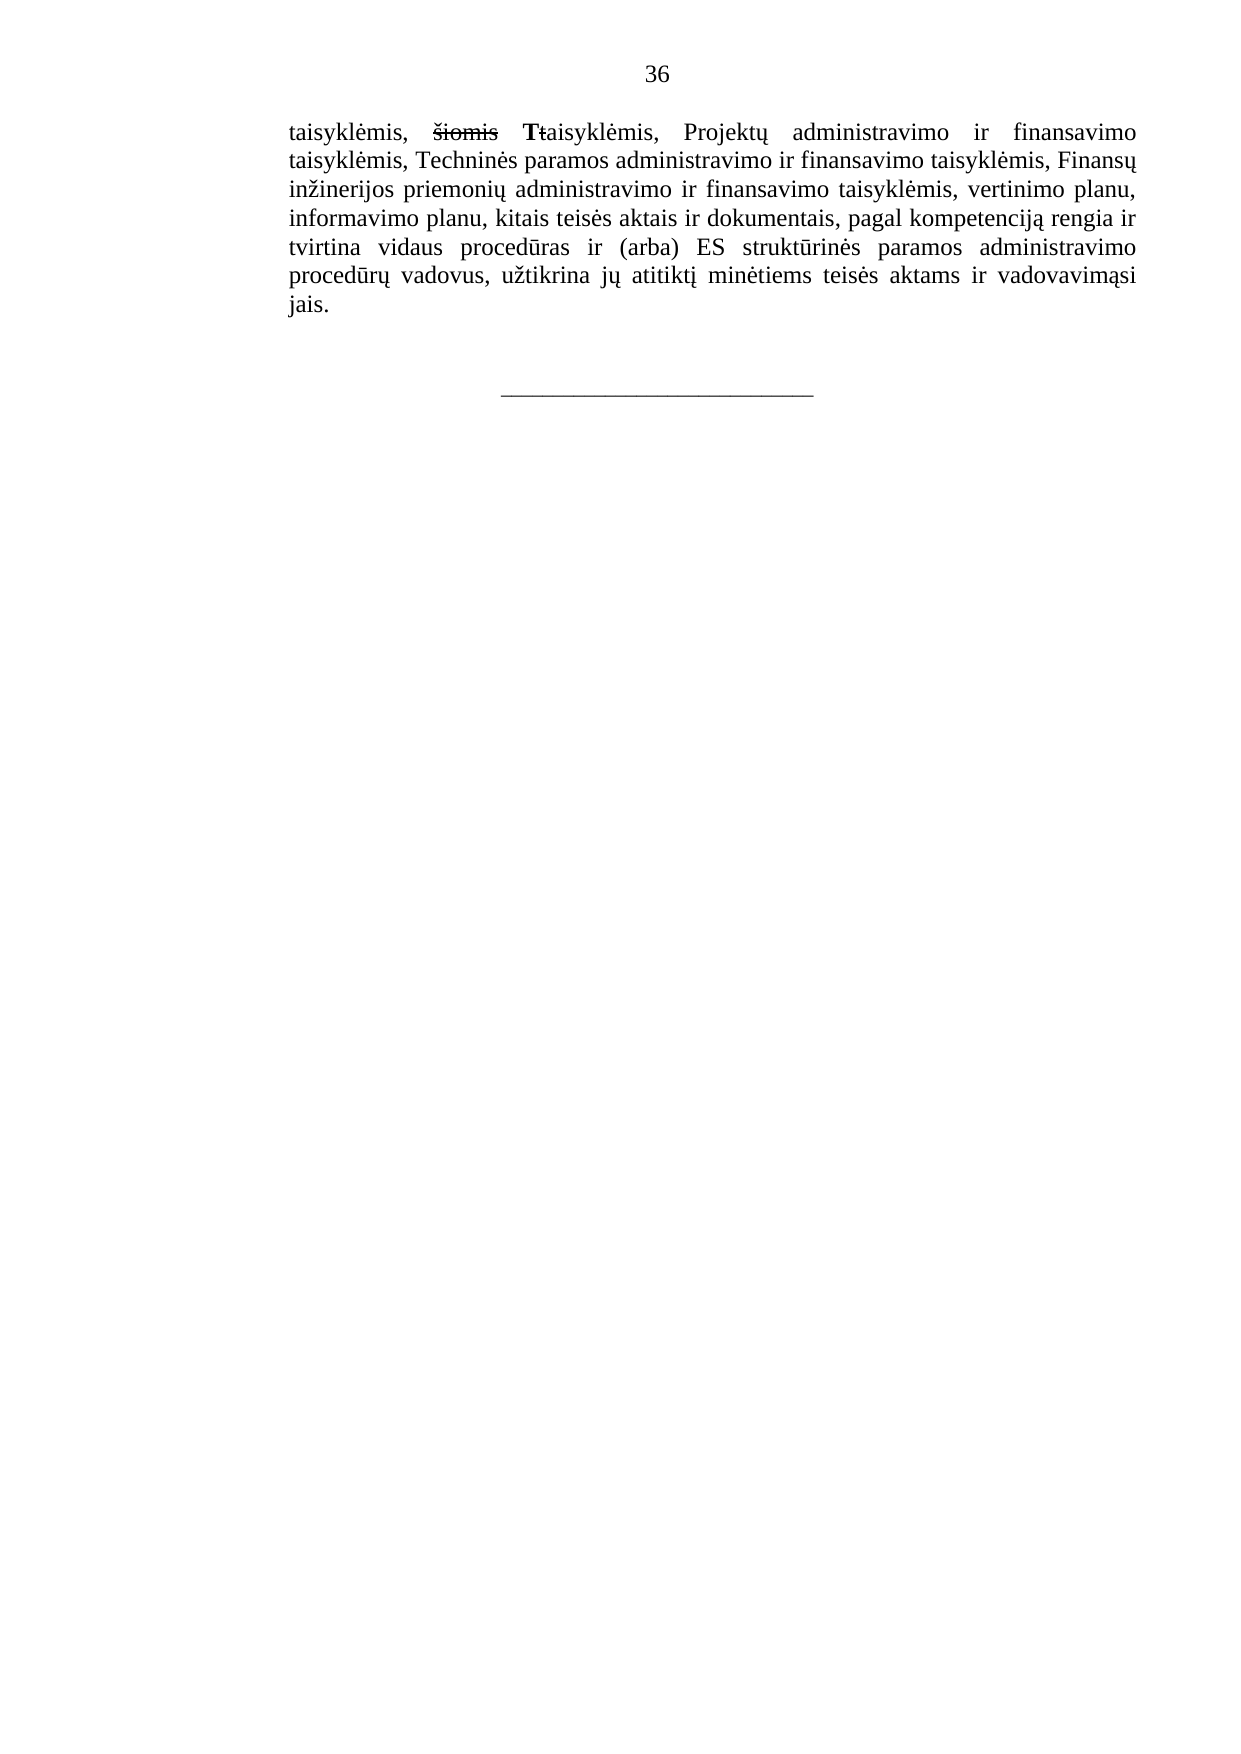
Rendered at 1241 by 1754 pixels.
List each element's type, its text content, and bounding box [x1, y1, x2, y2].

text ______________________________ [177, 375, 1137, 399]
list taisyklėmis, šiomis Ttaisyklėmis, Projektų administravimo ir finansavimo taisyklėmis, Techninės paramos administravimo ir finansavimo taisyklėmis, Finansų inžinerijos priemonių administravimo ir finansavimo taisyklėmis, vertinimo planu, informavimo planu, kitais teisės aktais ir dokumentais, pagal kompetenciją rengia ir tvirtina vidaus procedūras ir (arba) ES struktūrinės paramos administravimo procedūrų vadovus, užtikrina jų atitiktį minėtiems teisės aktams ir vadovavimąsi jais. [251, 117, 1137, 318]
